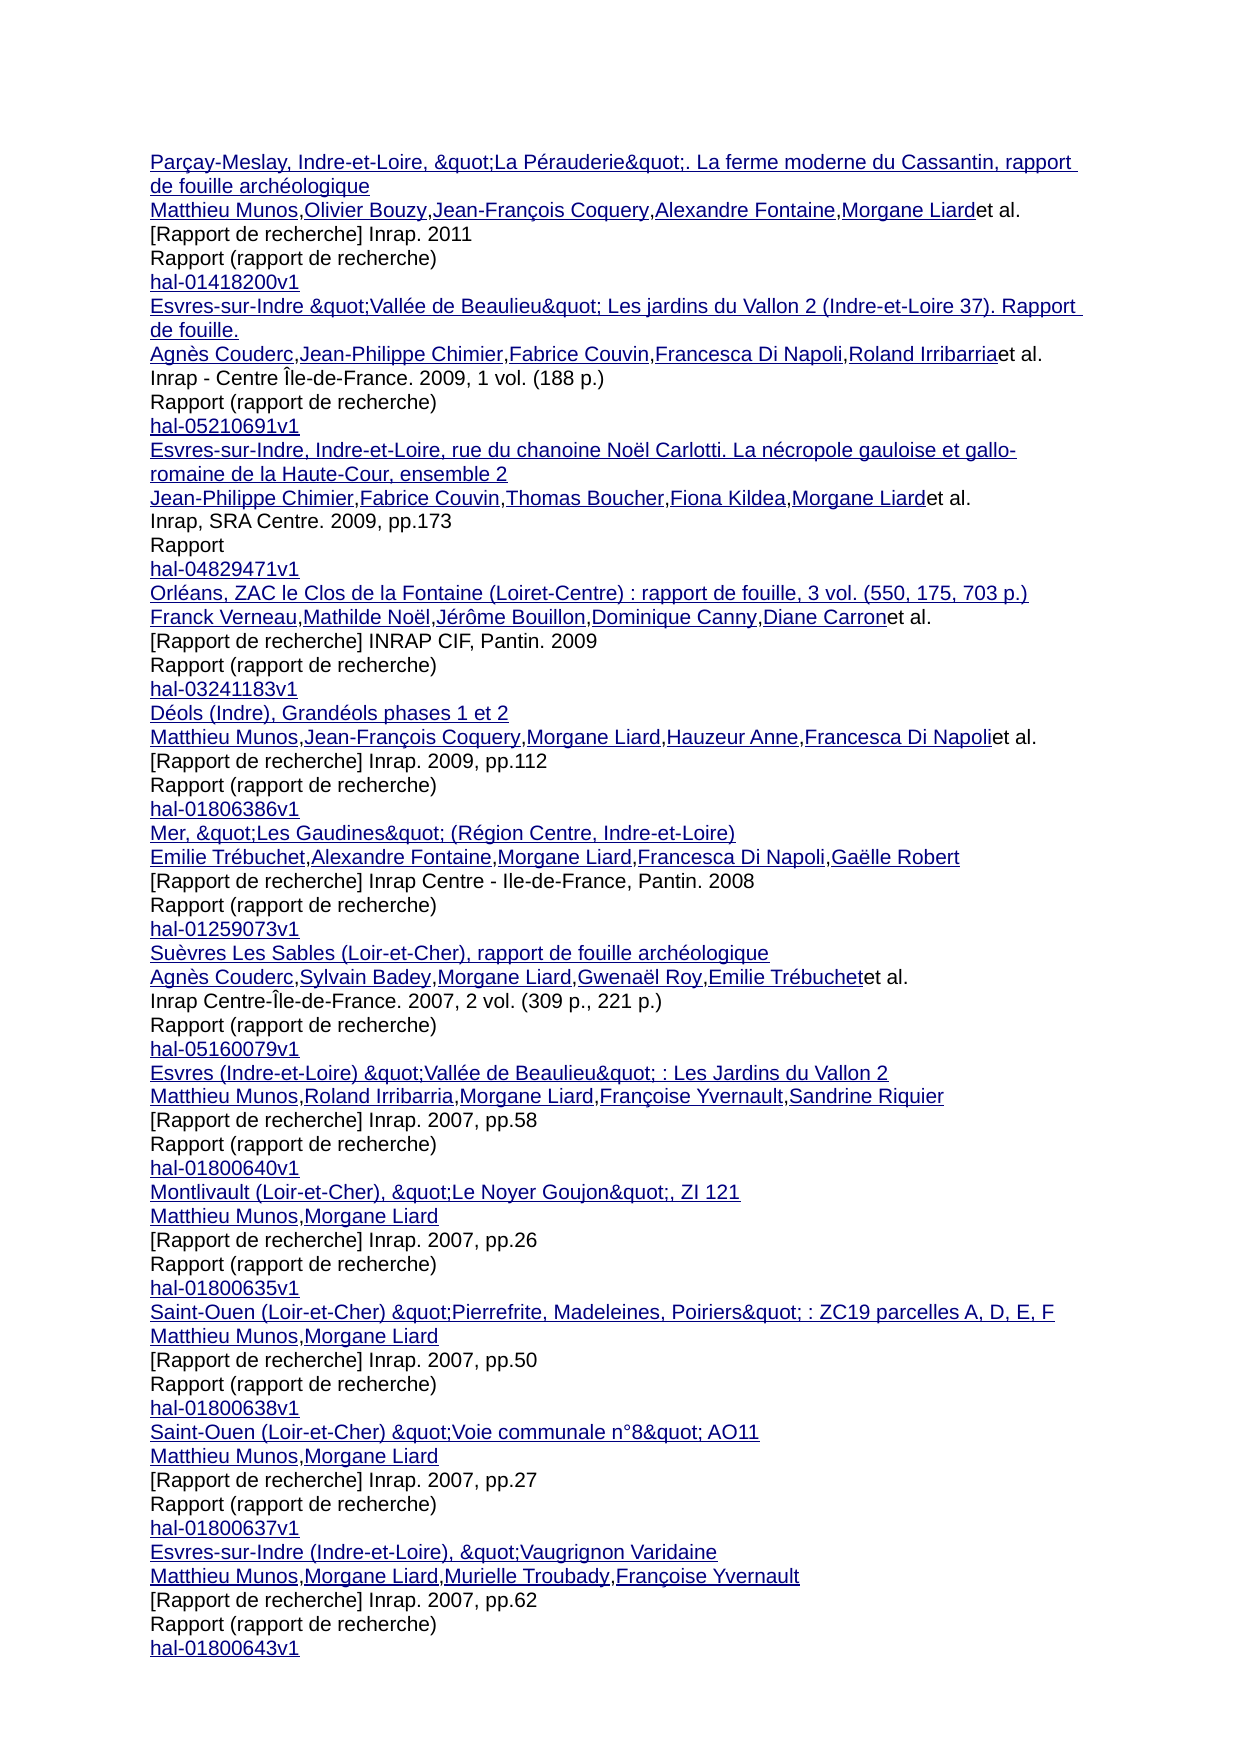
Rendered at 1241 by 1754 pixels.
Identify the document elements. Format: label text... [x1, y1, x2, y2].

table_cell Suèvres Les Sables (Loir-et-Cher), rapport de fouille archéologique Agnès Couderc,Sylvain Badey,Morgane Liard,Gwenaël Roy,Emilie Trébuchetet al. Inrap Centre-Île-de-France. 2007, 2 vol. (309 p., 221 p.) Rapport (rapport de recherche) hal-05160079v1 [150, 941, 1090, 1060]
table_cell Esvres-sur-Indre &quot;Vallée de Beaulieu&quot; Les jardins du Vallon 2 (Indre-et-Loire 37). Rapport de fouille. Agnès Couderc,Jean-Philippe Chimier,Fabrice Couvin,Francesca Di Napoli,Roland Irribarriaet al. Inrap - Centre Île-de-France. 2009, 1 vol. (188 p.) Rapport (rapport de recherche) hal-05210691v1 [150, 294, 1090, 437]
table_cell Saint-Ouen (Loir-et-Cher) &quot;Pierrefrite, Madeleines, Poiriers&quot; : ZC19 parcelles A, D, E, F Matthieu Munos,Morgane Liard [Rapport de recherche] Inrap. 2007, pp.50 Rapport (rapport de recherche) hal-01800638v1 [150, 1300, 1090, 1420]
table_cell Déols (Indre), Grandéols phases 1 et 2 Matthieu Munos,Jean-François Coquery,Morgane Liard,Hauzeur Anne,Francesca Di Napoliet al. [Rapport de recherche] Inrap. 2009, pp.112 Rapport (rapport de recherche) hal-01806386v1 [150, 701, 1090, 821]
table_cell Esvres-sur-Indre (Indre-et-Loire), &quot;Vaugrignon Varidaine Matthieu Munos,Morgane Liard,Murielle Troubady,Françoise Yvernault [Rapport de recherche] Inrap. 2007, pp.62 Rapport (rapport de recherche) hal-01800643v1 [150, 1540, 1090, 1659]
table_cell Montlivault (Loir-et-Cher), &quot;Le Noyer Goujon&quot;, ZI 121 Matthieu Munos,Morgane Liard [Rapport de recherche] Inrap. 2007, pp.26 Rapport (rapport de recherche) hal-01800635v1 [150, 1180, 1090, 1300]
table_cell Parçay-Meslay, Indre-et-Loire, &quot;La Pérauderie&quot;. La ferme moderne du Cassantin, rapport de fouille archéologique Matthieu Munos,Olivier Bouzy,Jean-François Coquery,Alexandre Fontaine,Morgane Liardet al. [Rapport de recherche] Inrap. 2011 Rapport (rapport de recherche) hal-01418200v1 [150, 150, 1090, 294]
table_cell Esvres-sur-Indre, Indre-et-Loire, rue du chanoine Noël Carlotti. La nécropole gauloise et gallo-romaine de la Haute-Cour, ensemble 2 Jean-Philippe Chimier,Fabrice Couvin,Thomas Boucher,Fiona Kildea,Morgane Liardet al. Inrap, SRA Centre. 2009, pp.173 Rapport hal-04829471v1 [150, 438, 1090, 581]
table_cell Esvres (Indre-et-Loire) &quot;Vallée de Beaulieu&quot; : Les Jardins du Vallon 2 Matthieu Munos,Roland Irribarria,Morgane Liard,Françoise Yvernault,Sandrine Riquier [Rapport de recherche] Inrap. 2007, pp.58 Rapport (rapport de recherche) hal-01800640v1 [150, 1060, 1090, 1180]
table_cell Saint-Ouen (Loir-et-Cher) &quot;Voie communale n°8&quot; AO11 Matthieu Munos,Morgane Liard [Rapport de recherche] Inrap. 2007, pp.27 Rapport (rapport de recherche) hal-01800637v1 [150, 1420, 1090, 1539]
table_cell Mer, &quot;Les Gaudines&quot; (Région Centre, Indre-et-Loire) Emilie Trébuchet,Alexandre Fontaine,Morgane Liard,Francesca Di Napoli,Gaëlle Robert [Rapport de recherche] Inrap Centre - Ile-de-France, Pantin. 2008 Rapport (rapport de recherche) hal-01259073v1 [150, 821, 1090, 941]
table_cell Orléans, ZAC le Clos de la Fontaine (Loiret-Centre) : rapport de fouille, 3 vol. (550, 175, 703 p.) Franck Verneau,Mathilde Noël,Jérôme Bouillon,Dominique Canny,Diane Carronet al. [Rapport de recherche] INRAP CIF, Pantin. 2009 Rapport (rapport de recherche) hal-03241183v1 [150, 581, 1090, 701]
